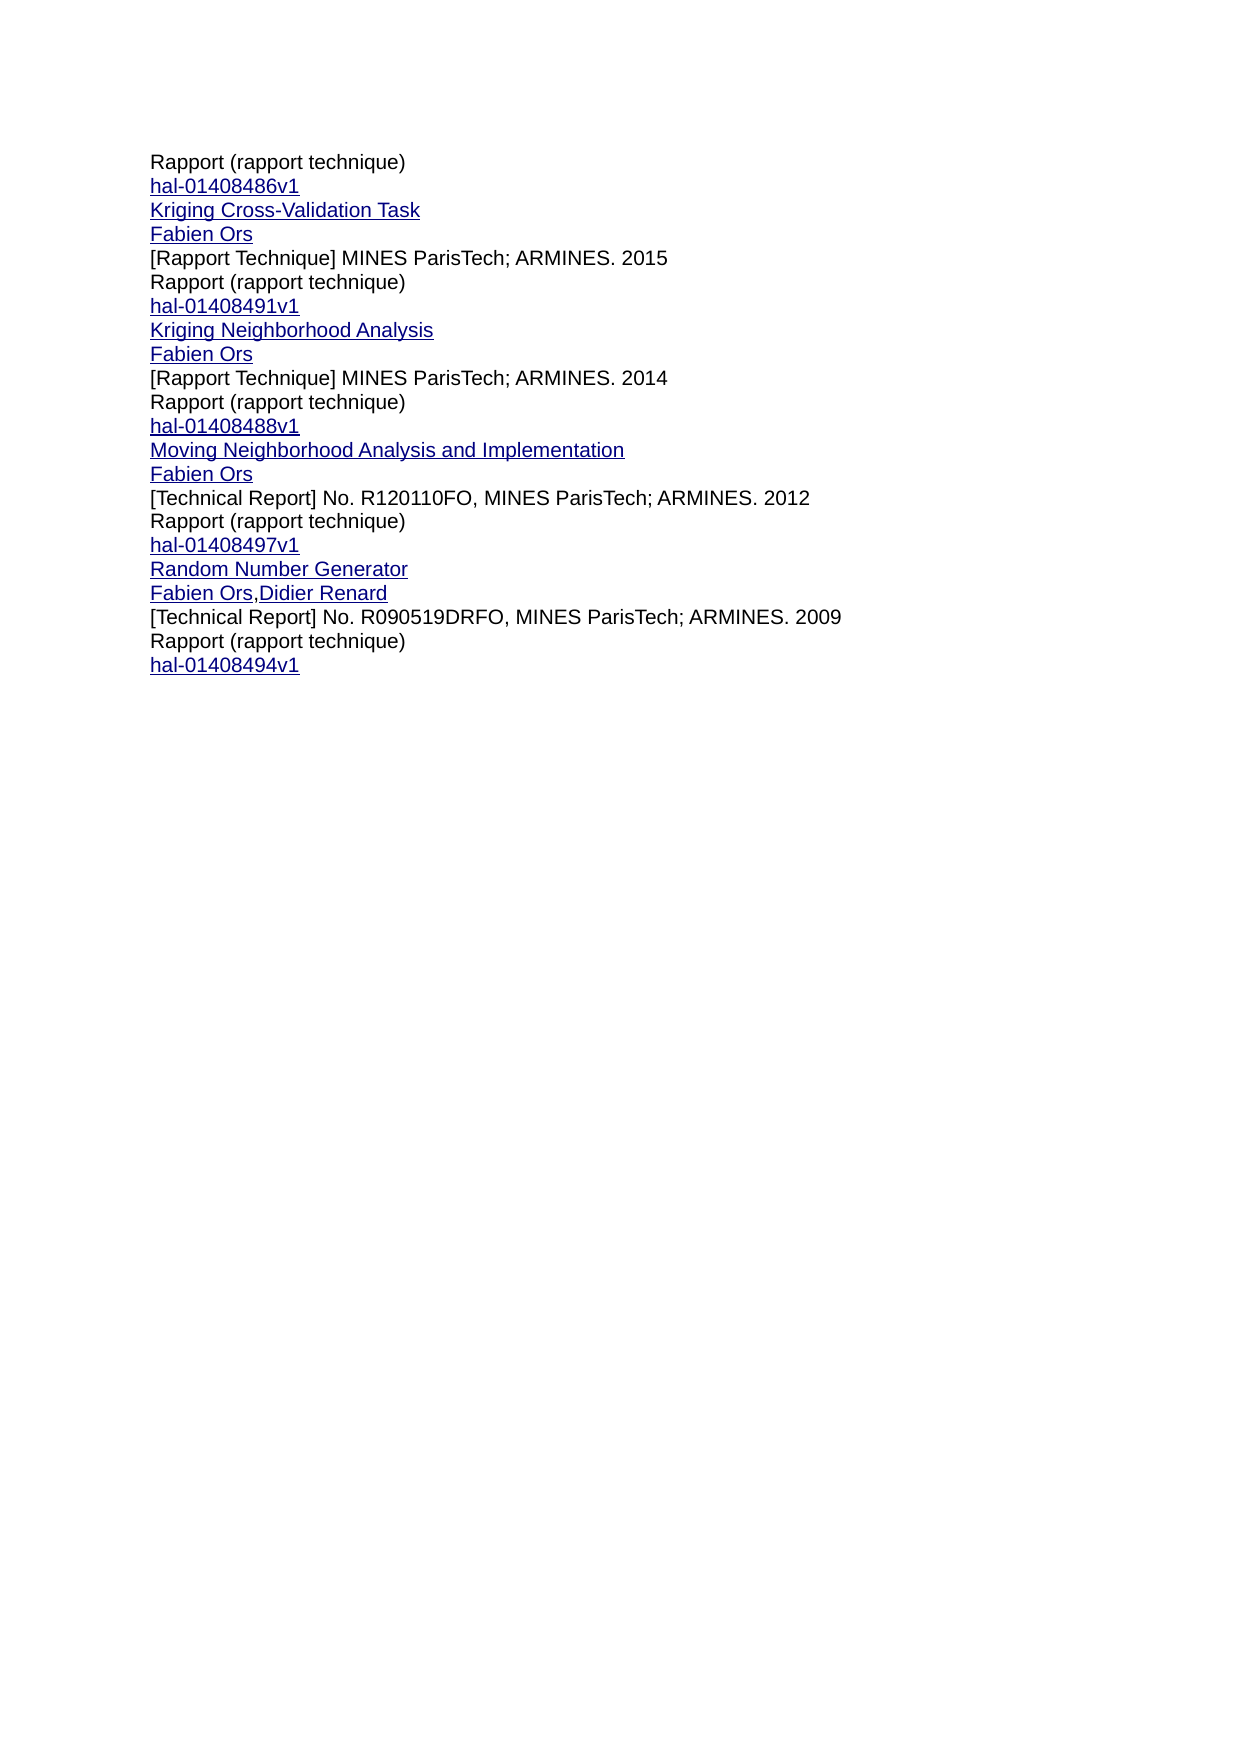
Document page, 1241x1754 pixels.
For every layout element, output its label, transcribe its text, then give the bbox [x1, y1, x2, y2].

table_cell Moving Neighborhood Analysis and Implementation Fabien Ors [Technical Report] No. R120110FO, MINES ParisTech; ARMINES. 2012 Rapport (rapport technique) hal-01408497v1 [150, 438, 1090, 557]
table_cell Kriging Cross-Validation Task Fabien Ors [Rapport Technique] MINES ParisTech; ARMINES. 2015 Rapport (rapport technique) hal-01408491v1 [150, 198, 1090, 318]
table_cell Kriging Neighborhood Analysis Fabien Ors [Rapport Technique] MINES ParisTech; ARMINES. 2014 Rapport (rapport technique) hal-01408488v1 [150, 318, 1090, 437]
table_cell Random Number Generator Fabien Ors,Didier Renard [Technical Report] No. R090519DRFO, MINES ParisTech; ARMINES. 2009 Rapport (rapport technique) hal-01408494v1 [150, 557, 1090, 677]
table_cell Rapport (rapport technique) hal-01408486v1 [150, 150, 1090, 198]
